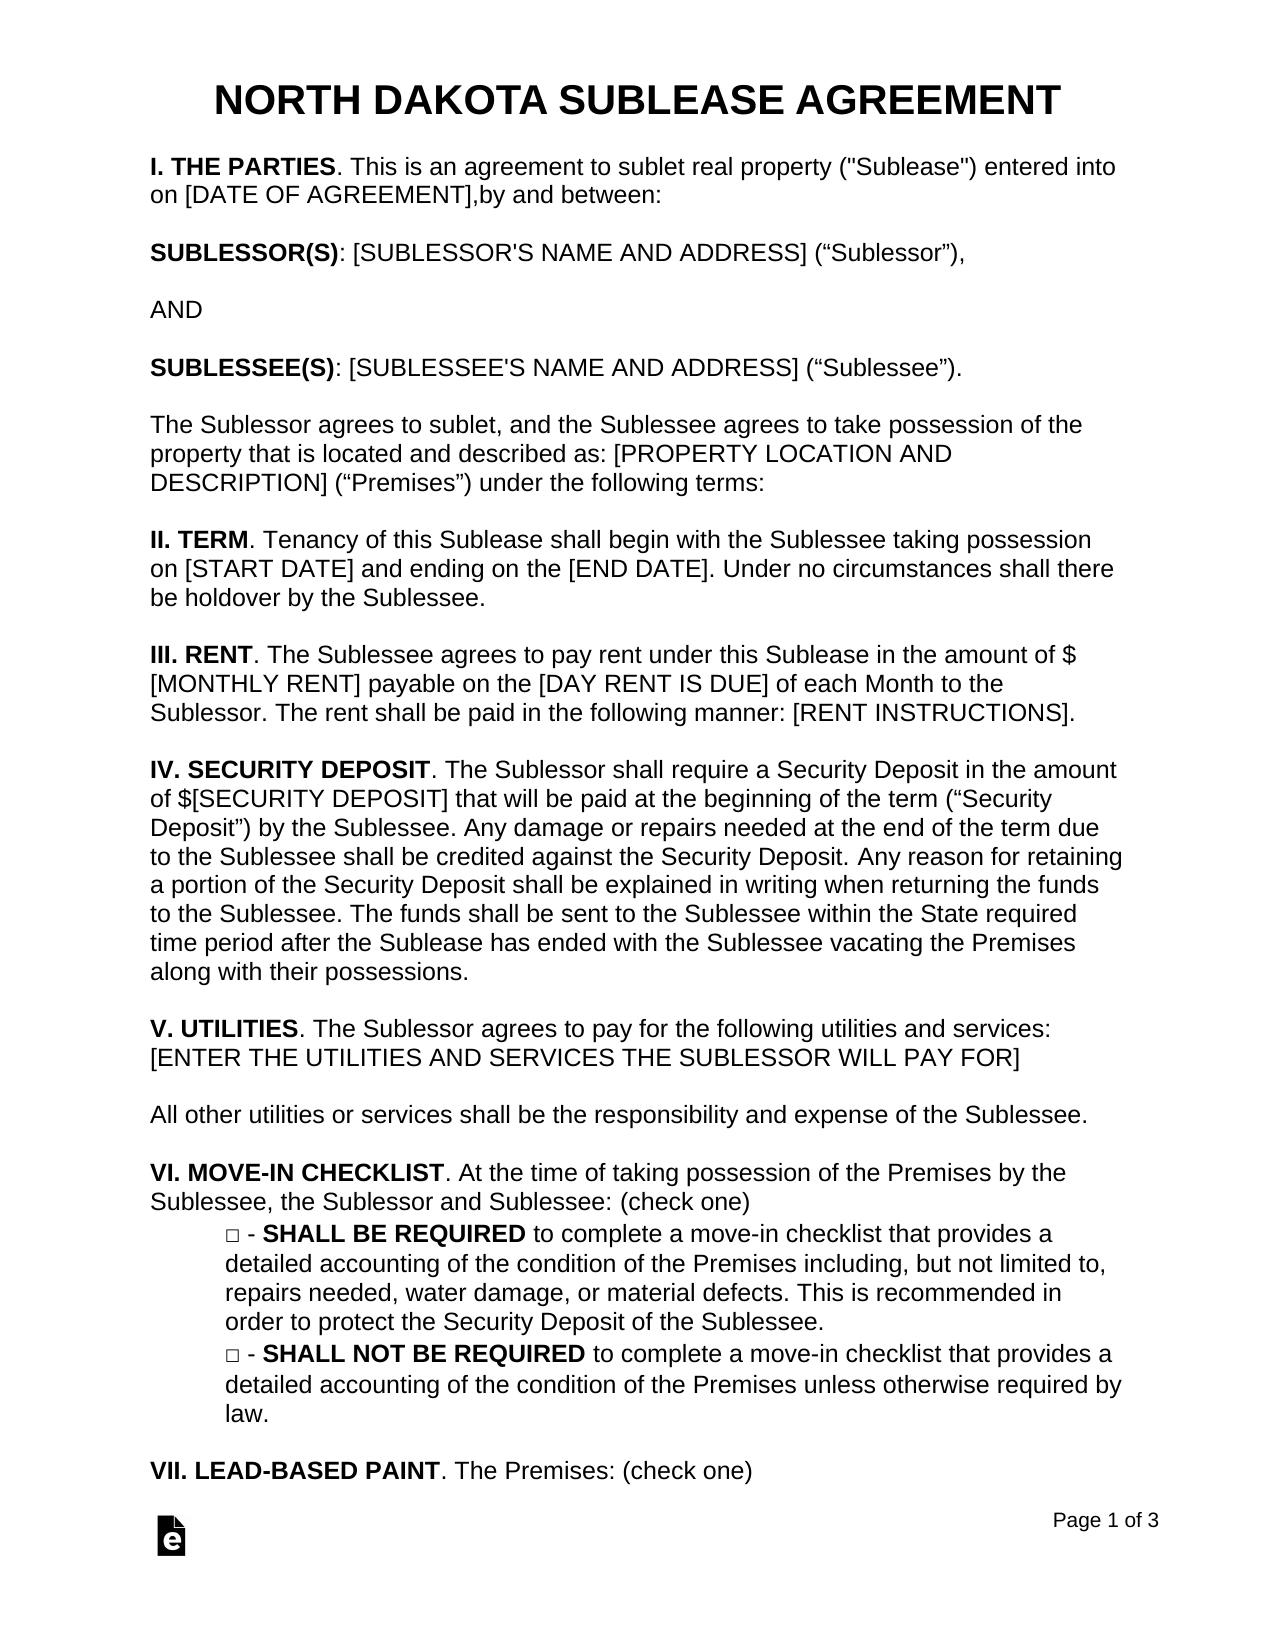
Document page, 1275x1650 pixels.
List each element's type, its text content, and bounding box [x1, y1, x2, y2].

text All other utilities or services shall be the responsibility and expense of the Sublessee. [150, 1100, 1125, 1129]
text The Sublessor agrees to sublet, and the Sublessee agrees to take possession of the property that is located and described as: [PROPERTY LOCATION AND DESCRIPTION] (“Premises”) under the following terms: [150, 410, 1125, 497]
text AND [150, 295, 1125, 324]
text IV. SECURITY DEPOSIT. The Sublessor shall require a Security Deposit in the amount of $[SECURITY DEPOSIT] that will be paid at the beginning of the term (“Security Deposit”) by the Sublessee. Any damage or repairs needed at the end of the term due to the Sublessee shall be credited against the Security Deposit. Any reason for retaining a portion of the Security Deposit shall be explained in writing when returning the funds to the Sublessee. The funds shall be sent to the Sublessee within the State required time period after the Sublease has ended with the Sublessee vacating the Premises along with their possessions. [150, 755, 1125, 985]
text V. UTILITIES. The Sublessor agrees to pay for the following utilities and services: [ENTER THE UTILITIES AND SERVICES THE SUBLESSOR WILL PAY FOR] [150, 1014, 1125, 1072]
text III. RENT. The Sublessee agrees to pay rent under this Sublease in the amount of $[MONTHLY RENT] payable on the [DAY RENT IS DUE] of each Month to the Sublessor. The rent shall be paid in the following manner: [RENT INSTRUCTIONS]. [150, 640, 1125, 727]
text ☐ - SHALL BE REQUIRED to complete a move-in checklist that provides a detailed accounting of the condition of the Premises including, but not limited to, repairs needed, water damage, or material defects. This is recommended in order to protect the Security Deposit of the Sublessee. [225, 1215, 1125, 1336]
text SUBLESSEE(S): [SUBLESSEE'S NAME AND ADDRESS] (“Sublessee”). [150, 353, 1125, 382]
text ☐ - SHALL NOT BE REQUIRED to complete a move-in checklist that provides a detailed accounting of the condition of the Premises unless otherwise required by law. [225, 1336, 1125, 1427]
text I. THE PARTIES. This is an agreement to sublet real property ("Sublease") entered into on [DATE OF AGREEMENT],by and between: [150, 152, 1125, 209]
text VI. MOVE-IN CHECKLIST. At the time of taking possession of the Premises by the Sublessee, the Sublessor and Sublessee: (check one) [150, 1158, 1125, 1215]
text VII. LEAD-BASED PAINT. The Premises: (check one) [150, 1456, 1125, 1485]
text II. TERM. Tenancy of this Sublease shall begin with the Sublessee taking possession on [START DATE] and ending on the [END DATE]. Under no circumstances shall there be holdover by the Sublessee. [150, 525, 1125, 612]
subtitle NORTH DAKOTA SUBLEASE AGREEMENT [150, 75, 1125, 123]
text SUBLESSOR(S): [SUBLESSOR'S NAME AND ADDRESS] (“Sublessor”), [150, 238, 1125, 267]
